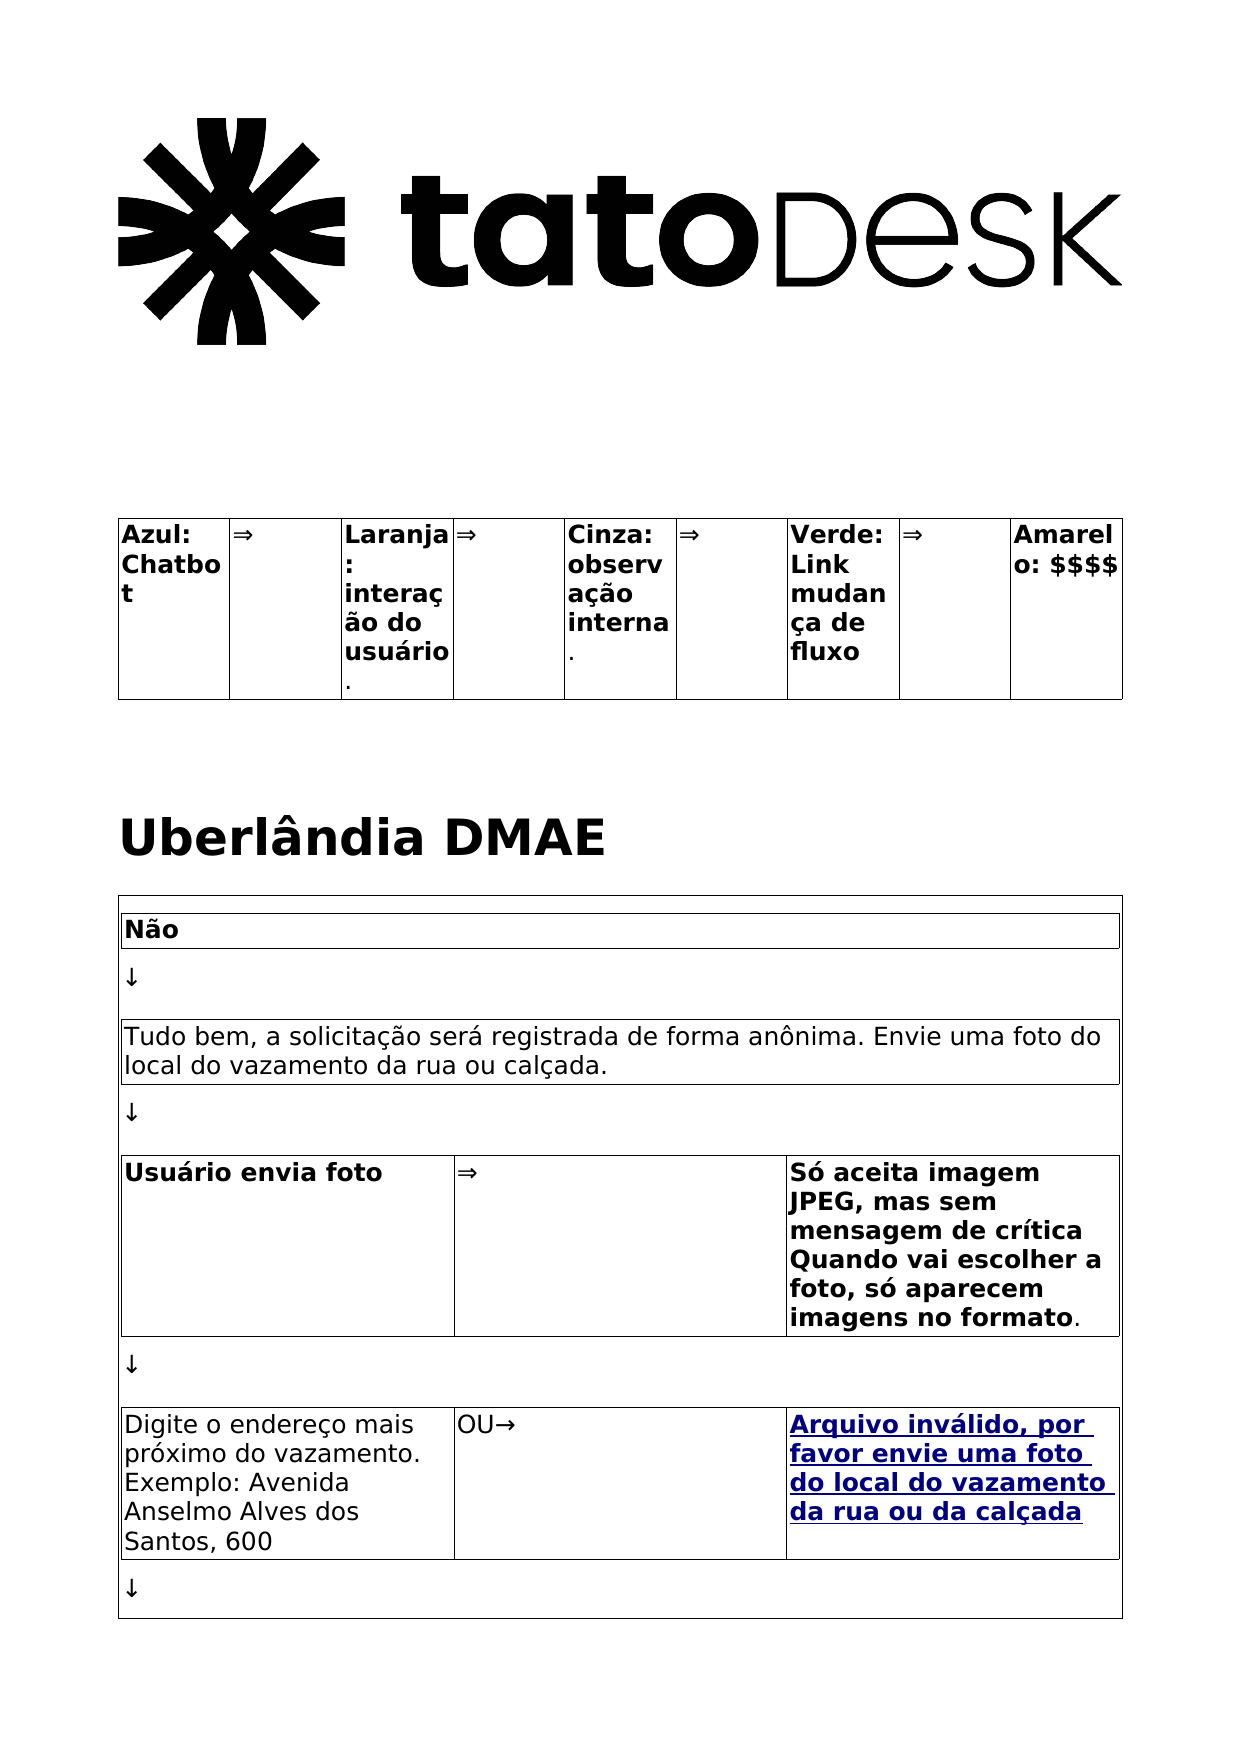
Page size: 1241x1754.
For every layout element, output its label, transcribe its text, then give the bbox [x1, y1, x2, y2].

table_header Não [122, 914, 1119, 948]
table_header Azul: Chatbot [119, 519, 229, 699]
table_header ⇒ [455, 1156, 786, 1336]
table_header Só aceita imagem JPEG, mas sem mensagem de crítica Quando vai escolher a foto, só aparecem imagens no formato. [787, 1156, 1119, 1336]
table_header Arquivo inválido, por favor envie uma foto do local do vazamento da rua ou da calçada [787, 1408, 1119, 1559]
table_header Digite o endereço mais próximo do vazamento. Exemplo: Avenida Anselmo Alves dos Santos, 600 [122, 1408, 454, 1559]
table_header ⇒ [900, 519, 1010, 699]
subtitle Uberlândia DMAE [118, 809, 1122, 868]
table_header ⇒ [230, 519, 341, 699]
table_header Tudo bem, a solicitação será registrada de forma anônima. Envie uma foto do local do vazamento da rua ou calçada. [122, 1020, 1119, 1083]
table_header Usuário envia foto [122, 1156, 454, 1336]
table_header ⇒ [454, 519, 564, 699]
table_header OU→ [455, 1408, 786, 1559]
picture [118, 118, 1123, 345]
table_header ⇒ [677, 519, 787, 699]
table_header ↓ ↓ ↓ ↓ [119, 896, 1122, 1618]
table_header Amarelo: $$$$ [1011, 519, 1122, 699]
table_header Cinza: observação interna. [565, 519, 676, 699]
table_header Laranja: interação do usuário. [342, 519, 453, 699]
table_header Verde: Link mudança de fluxo [788, 519, 899, 699]
